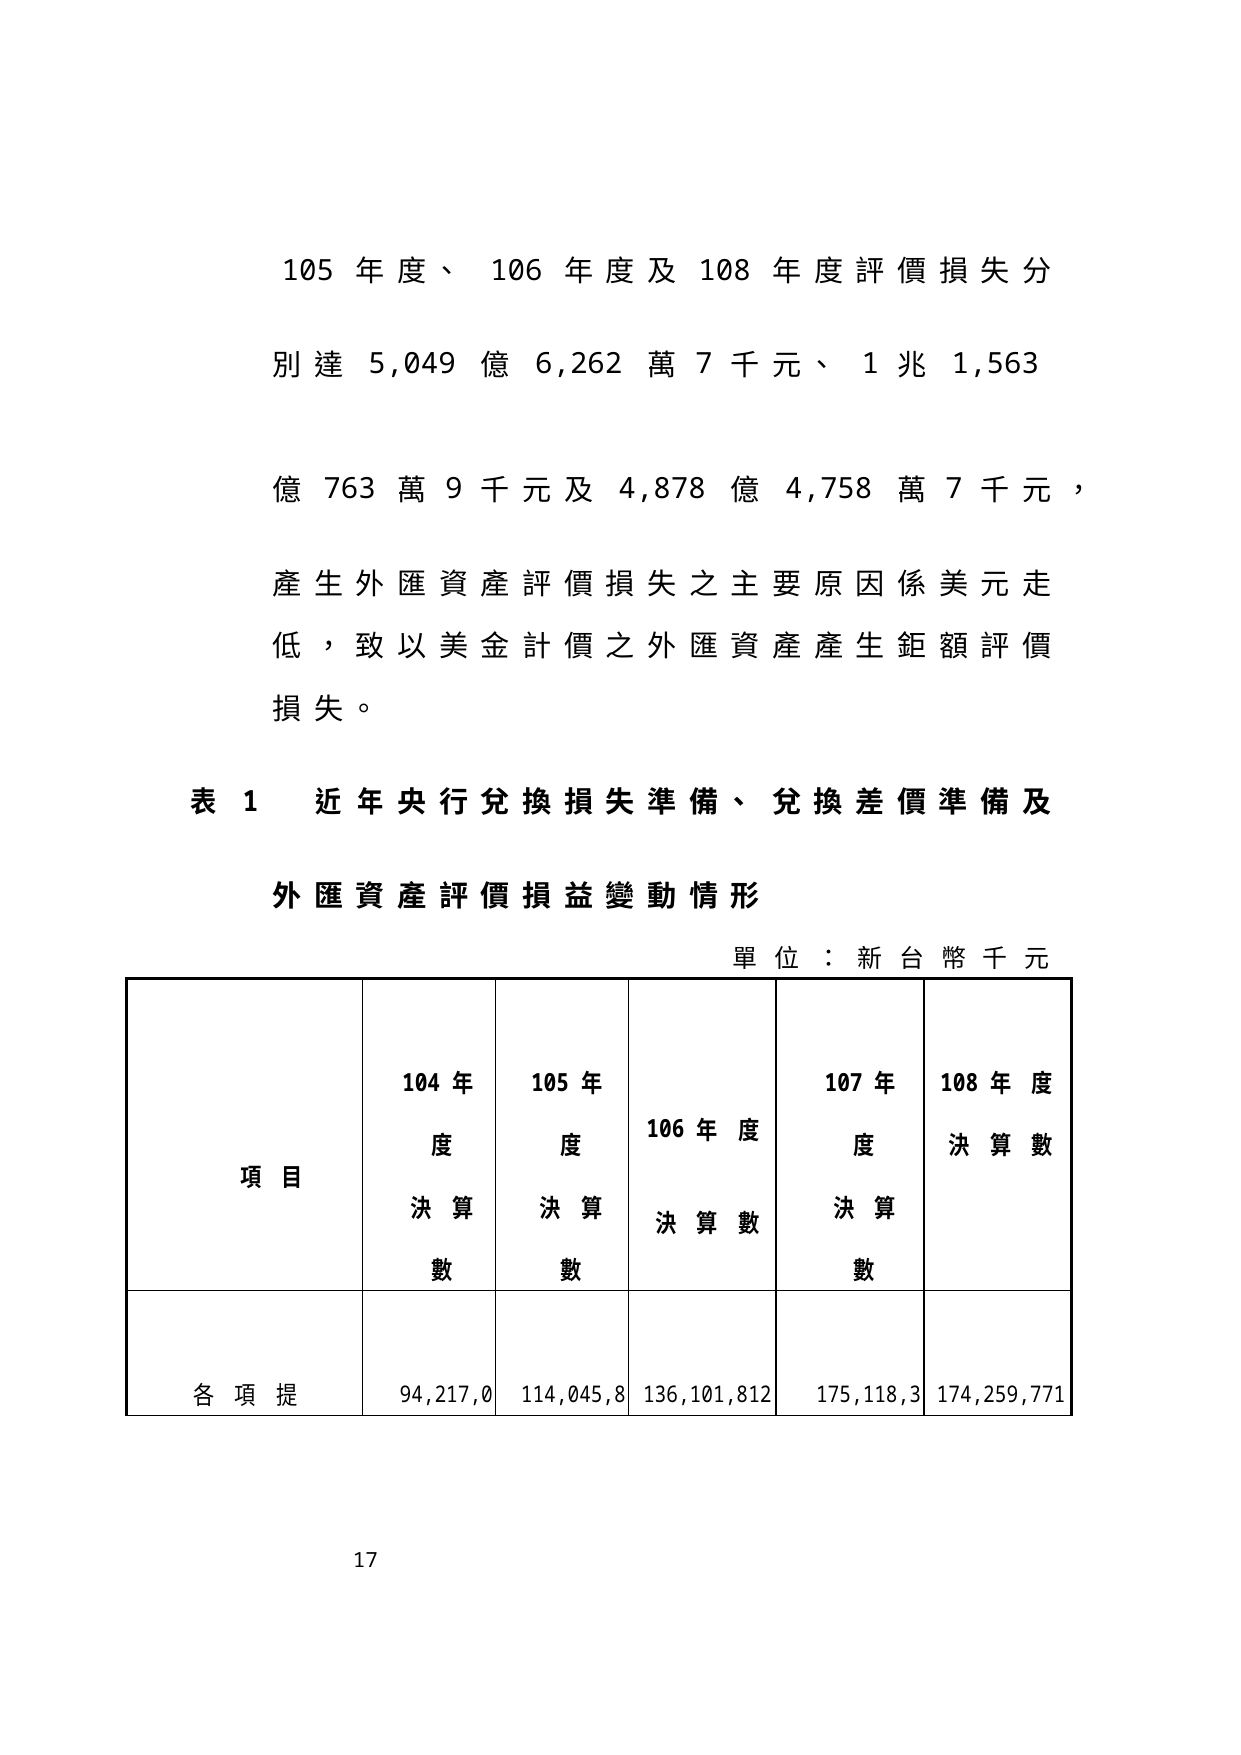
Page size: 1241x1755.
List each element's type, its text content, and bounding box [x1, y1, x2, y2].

table_header 108年度 決算數 [925, 980, 1070, 1290]
table_header 104年度 決算數 [363, 980, 495, 1290]
table_cell 114,045,8 [496, 1291, 628, 1415]
text 經查央行104年度至108年度外幣部位之兌換評價結果(詳表1)，104年度及107年度產生外匯資產評價利益，分別為3,656億6,785萬8千元及4,238億6,102萬4千元；105年度、106年度及108年度評價損失分別達5,049億6,262萬7千元、1兆1,563億763萬9千元及4,878億4,758萬7千元，產生外匯資產評價損失之主要原因係美元走低，致以美金計價之外匯資產產生鉅額評價損失。 [242, 227, 1058, 727]
table_cell 94,217,0 [363, 1291, 495, 1415]
table_cell 136,101,812 [629, 1291, 775, 1415]
table_header 105年度 決算數 [496, 980, 628, 1290]
table_cell 174,259,771 [925, 1291, 1070, 1415]
table_header 項目 [128, 980, 362, 1290]
text 單位：新台幣千元 [242, 915, 1058, 977]
table_cell 各項提 [128, 1291, 362, 1415]
table_cell 175,118,3 [777, 1291, 923, 1415]
table_header 107年度 決算數 [777, 980, 923, 1290]
text 表1 近年央行兌換損失準備、兌換差價準備及外匯資產評價損益變動情形 [124, 727, 1058, 915]
table_header 106年度 決算數 [629, 980, 775, 1290]
